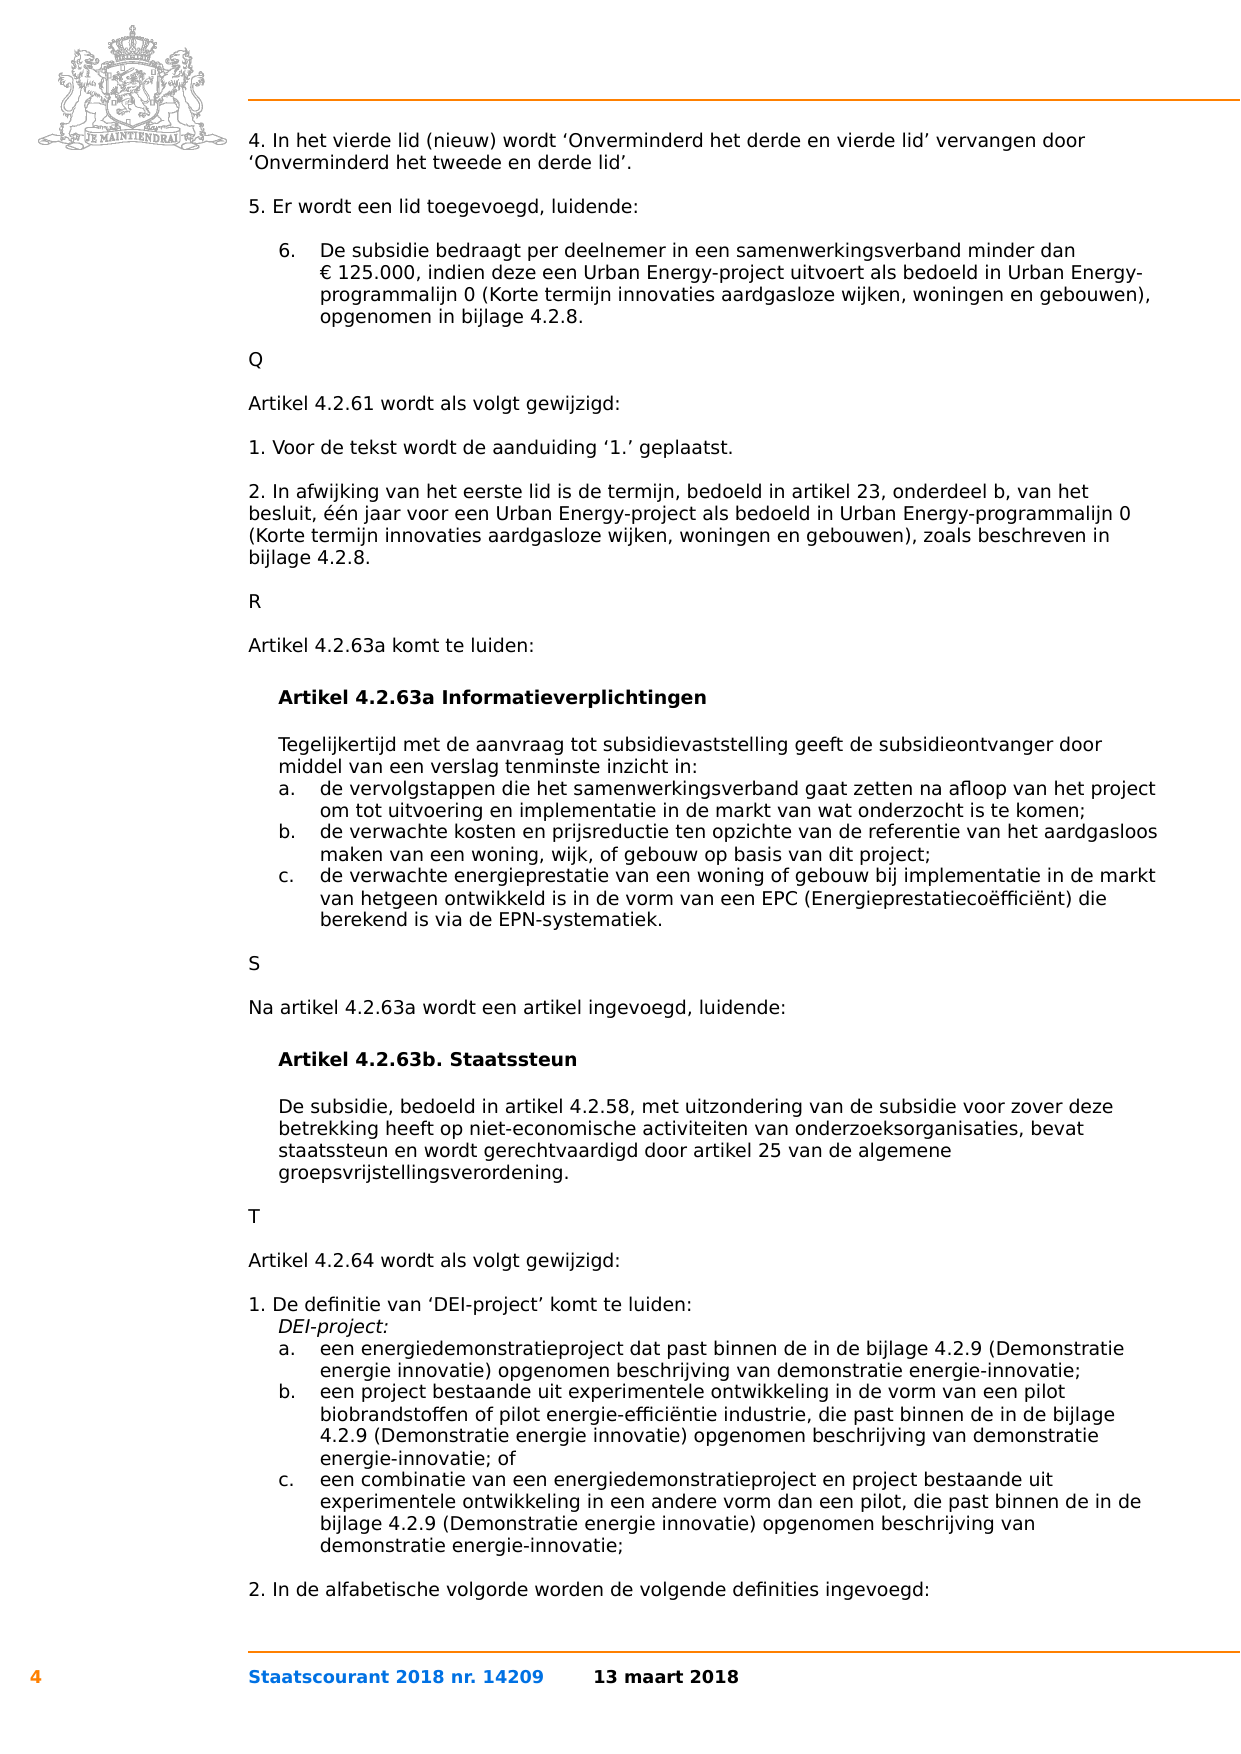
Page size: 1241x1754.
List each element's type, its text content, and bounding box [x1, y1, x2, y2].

text 5. Er wordt een lid toegevoegd, luidende: [248, 196, 1163, 218]
text 1. Voor de tekst wordt de aanduiding ‘1.’ geplaatst. [248, 437, 1163, 459]
text Q [248, 349, 1163, 371]
text a. een energiedemonstratieproject dat past binnen de in de bijlage 4.2.9 (Demonstratie energie innovatie) opgenomen beschrijving van demonstratie energie-innovatie; [278, 1337, 1163, 1381]
text 2. In afwijking van het eerste lid is de termijn, bedoeld in artikel 23, onderdeel b, van het besluit, één jaar voor een Urban Energy-project als bedoeld in Urban Energy-programmalijn 0 (Korte termijn innovaties aardgasloze wijken, woningen en gebouwen), zoals beschreven in bijlage 4.2.8. [248, 481, 1163, 569]
text 1. De definitie van ‘DEI-project’ komt te luiden: [248, 1293, 1163, 1316]
text T [248, 1206, 1163, 1228]
text Na artikel 4.2.63a wordt een artikel ingevoegd, luidende: [248, 997, 1163, 1019]
text R [248, 591, 1163, 613]
text Artikel 4.2.61 wordt als volgt gewijzigd: [248, 393, 1163, 415]
text De subsidie, bedoeld in artikel 4.2.58, met uitzondering van de subsidie voor zover deze betrekking heeft op niet-economische activiteiten van onderzoeksorganisaties, bevat staatssteun en wordt gerechtvaardigd door artikel 25 van de algemene groepsvrijstellingsverordening. [278, 1096, 1163, 1184]
text b. de verwachte kosten en prijsreductie ten opzichte van de referentie van het aardgasloos maken van een woning, wijk, of gebouw op basis van dit project; [278, 821, 1163, 865]
text 2. In de alfabetische volgorde worden de volgende definities ingevoegd: [248, 1579, 1163, 1601]
text 6. De subsidie bedraagt per deelnemer in een samenwerkingsverband minder dan € 125.000, indien deze een Urban Energy-project uitvoert als bedoeld in Urban Energy-programmalijn 0 (Korte termijn innovaties aardgasloze wijken, woningen en gebouwen), opgenomen in bijlage 4.2.8. [278, 239, 1163, 327]
text a. de vervolgstappen die het samenwerkingsverband gaat zetten na afloop van het project om tot uitvoering en implementatie in de markt van wat onderzocht is te komen; [278, 777, 1163, 821]
text Artikel 4.2.63a komt te luiden: [248, 634, 1163, 657]
text c. een combinatie van een energiedemonstratieproject en project bestaande uit experimentele ontwikkeling in een andere vorm dan een pilot, die past binnen de in de bijlage 4.2.9 (Demonstratie energie innovatie) opgenomen beschrijving van demonstratie energie-innovatie; [278, 1469, 1163, 1557]
subtitle Artikel 4.2.63a Informatieverplichtingen [278, 687, 1163, 708]
text 4. In het vierde lid (nieuw) wordt ‘Onverminderd het derde en vierde lid’ vervangen door ‘Onverminderd het tweede en derde lid’. [248, 130, 1163, 174]
text S [248, 953, 1163, 975]
picture [38, 25, 227, 150]
text Artikel 4.2.64 wordt als volgt gewijzigd: [248, 1250, 1163, 1272]
text DEI-project: [278, 1316, 1163, 1337]
subtitle Artikel 4.2.63b. Staatssteun [278, 1049, 1163, 1071]
text b. een project bestaande uit experimentele ontwikkeling in de vorm van een pilot biobrandstoffen of pilot energie-efficiëntie industrie, die past binnen de in de bijlage 4.2.9 (Demonstratie energie innovatie) opgenomen beschrijving van demonstratie energie-innovatie; of [278, 1381, 1163, 1469]
text Tegelijkertijd met de aanvraag tot subsidievaststelling geeft de subsidieontvanger door middel van een verslag tenminste inzicht in: [278, 733, 1163, 777]
text c. de verwachte energieprestatie van een woning of gebouw bij implementatie in de markt van hetgeen ontwikkeld is in de vorm van een EPC (Energieprestatiecoëfficiënt) die berekend is via de EPN-systematiek. [278, 865, 1163, 931]
